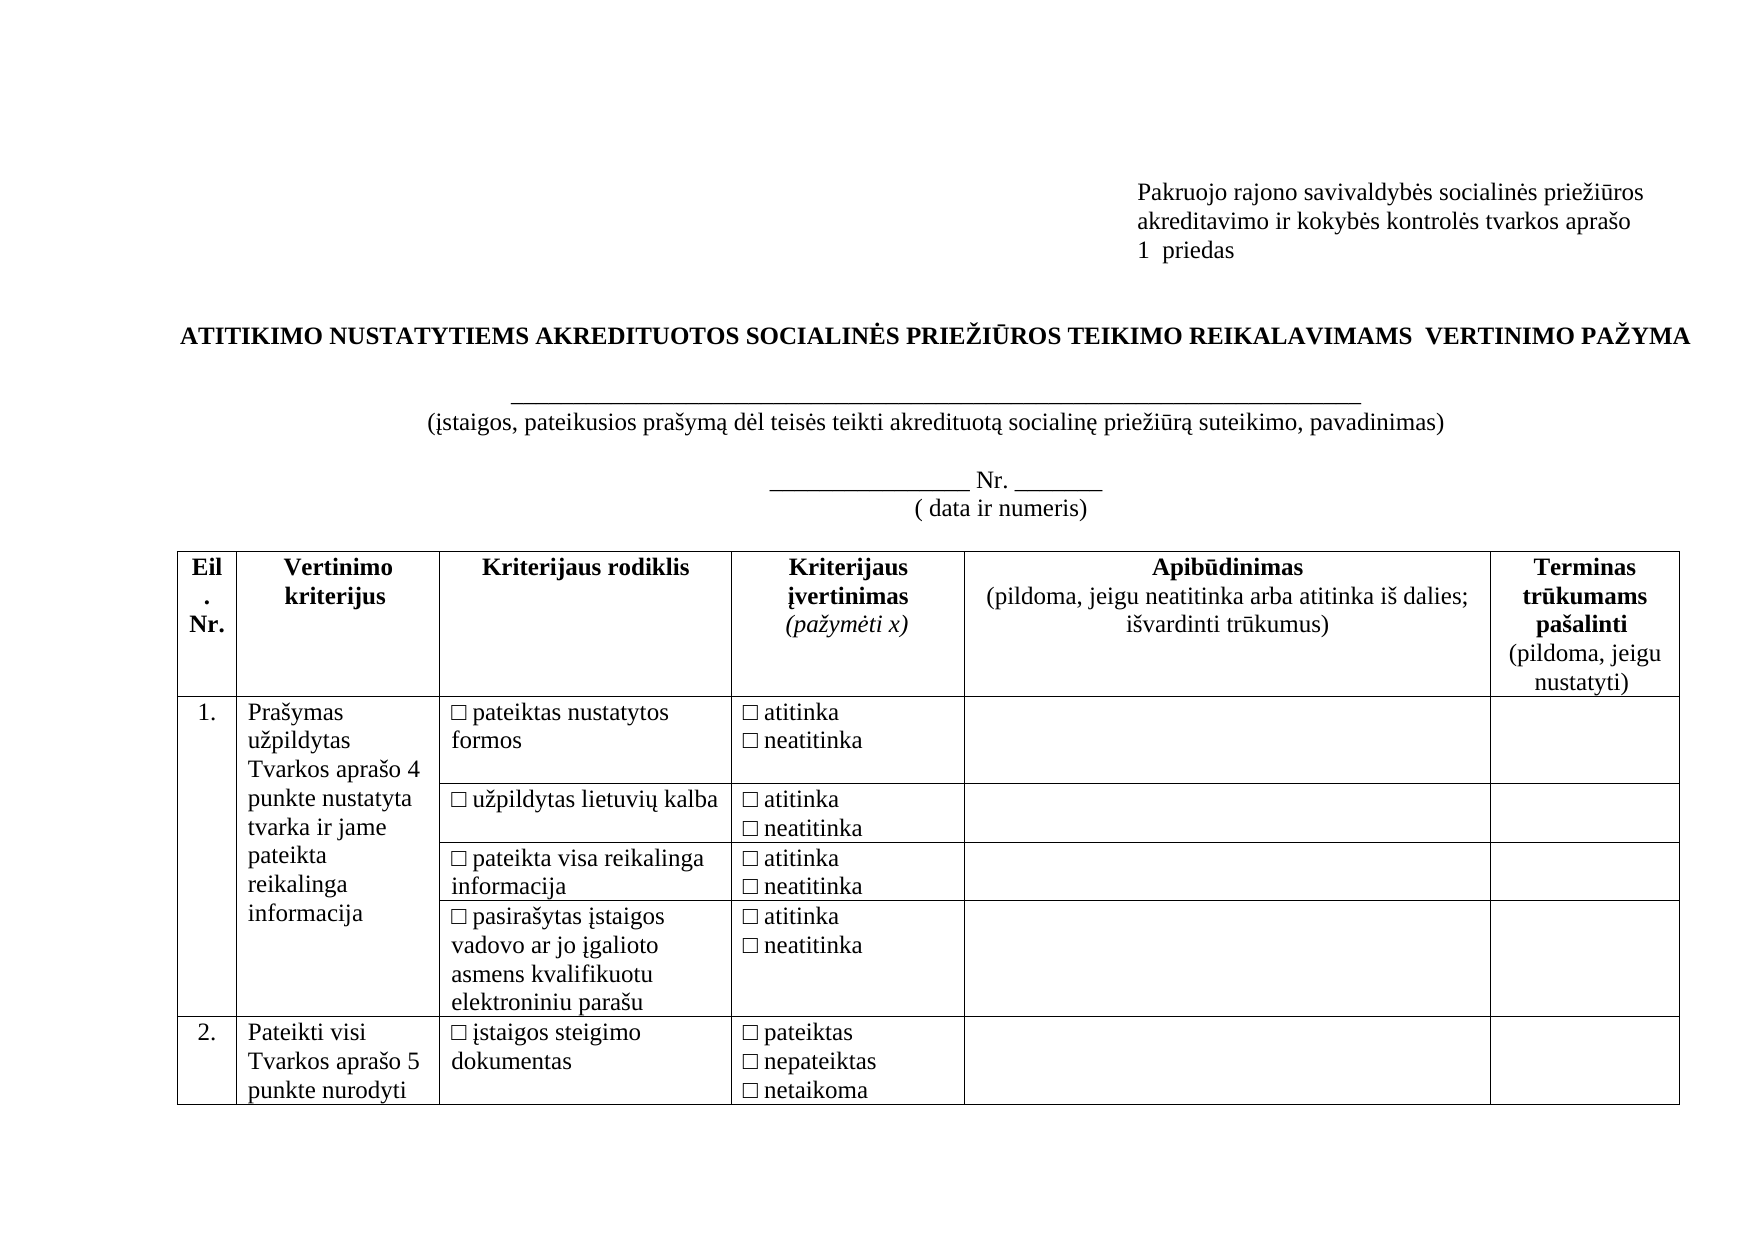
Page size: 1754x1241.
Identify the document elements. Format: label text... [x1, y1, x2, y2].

table_cell □ pasirašytas įstaigos vadovo ar jo įgalioto asmens kvalifikuotu elektroniniu parašu [440, 901, 731, 1016]
text (įstaigos, pateikusios prašymą dėl teisės teikti akredituotą socialinę priežiūrą suteikimo, pavadinimas) [177, 407, 1694, 436]
table_cell [1491, 843, 1679, 900]
table_cell [965, 843, 1490, 900]
text ________________ Nr. _______ [177, 465, 1694, 493]
table_cell □ atitinka □ neatitinka [732, 697, 964, 783]
table_header Eil. Nr. [178, 552, 236, 696]
table_cell [1491, 901, 1679, 1016]
table_header Kriterijaus rodiklis [440, 552, 731, 696]
table_cell □ atitinka □ neatitinka [732, 843, 964, 900]
table_cell □ atitinka □ neatitinka [732, 901, 964, 1016]
text ATITIKIMO NUSTATYTIEMS AKREDITUOTOS SOCIALINĖS PRIEŽIŪROS TEIKIMO REIKALAVIMAMS VERTINIMO PAŽYMA [177, 321, 1694, 350]
text ____________________________________________________________________ [177, 378, 1694, 407]
table_cell [965, 1017, 1490, 1103]
table_cell [965, 697, 1490, 783]
text akreditavimo ir kokybės kontrolės tvarkos aprašo [1137, 206, 1694, 235]
table_cell □ užpildytas lietuvių kalba [440, 784, 731, 842]
text ( data ir numeris) [177, 493, 1694, 522]
table_cell □ atitinka □ neatitinka [732, 784, 964, 842]
table_cell [965, 901, 1490, 1016]
table_cell Pateikti visi Tvarkos aprašo 5 punkte nurodyti [237, 1017, 439, 1103]
table_cell [1491, 784, 1679, 842]
table_cell Prašymas užpildytas Tvarkos aprašo 4 punkte nustatyta tvarka ir jame pateikta reikalinga informacija [237, 697, 439, 1016]
text 1 priedas [1137, 235, 1694, 263]
table_cell [1491, 1017, 1679, 1103]
table_cell [1491, 697, 1679, 783]
table_cell □ įstaigos steigimo dokumentas [440, 1017, 731, 1103]
table_header Vertinimo kriterijus [237, 552, 439, 696]
text Pakruojo rajono savivaldybės socialinės priežiūros [1137, 177, 1694, 206]
table_header Terminas trūkumams pašalinti (pildoma, jeigu nustatyti) [1491, 552, 1679, 696]
table_cell 1. [178, 697, 236, 1016]
table_cell □ pateiktas nustatytos formos [440, 697, 731, 783]
table_header Apibūdinimas (pildoma, jeigu neatitinka arba atitinka iš dalies; išvardinti trūkumus) [965, 552, 1490, 696]
table_cell [965, 784, 1490, 842]
table_cell □ pateiktas □ nepateiktas □ netaikoma [732, 1017, 964, 1103]
table_cell □ pateikta visa reikalinga informacija [440, 843, 731, 900]
table_header Kriterijaus įvertinimas (pažymėti x) [732, 552, 964, 696]
table_cell 2. [178, 1017, 236, 1103]
